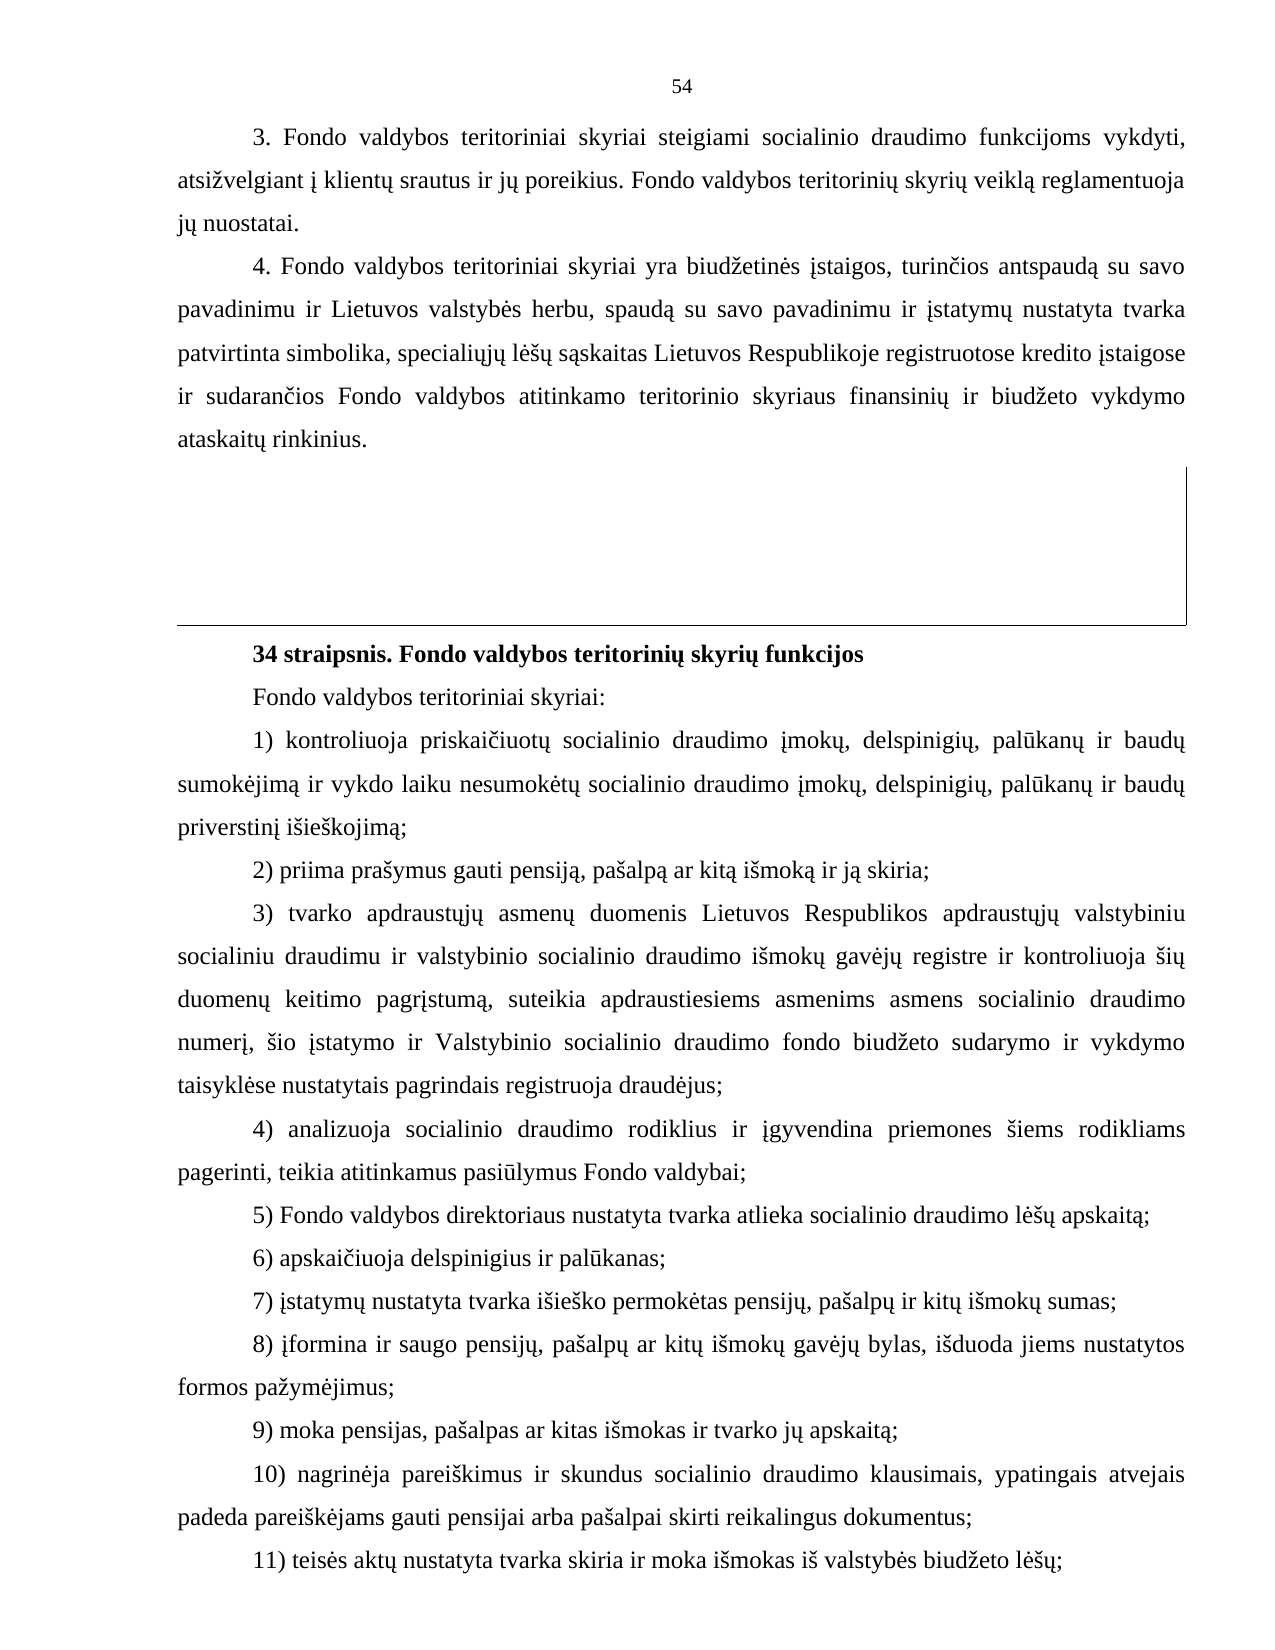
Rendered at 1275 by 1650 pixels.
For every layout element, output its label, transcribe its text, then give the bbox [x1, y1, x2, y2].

text 3. Fondo valdybos teritoriniai skyriai steigiami socialinio draudimo funkcijoms vykdyti, atsižvelgiant į klientų srautus ir jų poreikius. Fondo valdybos teritorinių skyrių veiklą reglamentuoja jų nuostatai. [177, 122, 1186, 237]
text 2) priima prašymus gauti pensiją, pašalpą ar kitą išmoką ir ją skiria; [177, 855, 1186, 884]
text 5) Fondo valdybos direktoriaus nustatyta tvarka atlieka socialinio draudimo lėšų apskaitą; [177, 1200, 1186, 1229]
text 8) įformina ir saugo pensijų, pašalpų ar kitų išmokų gavėjų bylas, išduoda jiems nustatytos formos pažymėjimus; [177, 1329, 1186, 1401]
text 9) moka pensijas, pašalpas ar kitas išmokas ir tvarko jų apskaitą; [177, 1416, 1186, 1444]
text 11) teisės aktų nustatyta tvarka skiria ir moka išmokas iš valstybės biudžeto lėšų; [177, 1545, 1186, 1574]
text 1) kontroliuoja priskaičiuotų socialinio draudimo įmokų, delspinigių, palūkanų ir baudų sumokėjimą ir vykdo laiku nesumokėtų socialinio draudimo įmokų, delspinigių, palūkanų ir baudų priverstinį išieškojimą; [177, 726, 1186, 841]
text 3) tvarko apdraustųjų asmenų duomenis Lietuvos Respublikos apdraustųjų valstybiniu socialiniu draudimu ir valstybinio socialinio draudimo išmokų gavėjų registre ir kontroliuoja šių duomenų keitimo pagrįstumą, suteikia apdraustiesiems asmenims asmens socialinio draudimo numerį, šio įstatymo ir Valstybinio socialinio draudimo fondo biudžeto sudarymo ir vykdymo taisyklėse nustatytais pagrindais registruoja draudėjus; [177, 898, 1186, 1099]
text 4. Fondo valdybos teritoriniai skyriai yra biudžetinės įstaigos, turinčios antspaudą su savo pavadinimu ir Lietuvos valstybės herbu, spaudą su savo pavadinimu ir įstatymų nustatyta tvarka patvirtinta simbolika, specialiųjų lėšų sąskaitas Lietuvos Respublikoje registruotose kredito įstaigose ir sudarančios Fondo valdybos atitinkamo teritorinio skyriaus finansinių ir biudžeto vykdymo ataskaitų rinkinius. [177, 251, 1186, 453]
text 4) analizuoja socialinio draudimo rodiklius ir įgyvendina priemones šiems rodikliams pagerinti, teikia atitinkamus pasiūlymus Fondo valdybai; [177, 1114, 1186, 1186]
text 6) apskaičiuoja delspinigius ir palūkanas; [177, 1243, 1186, 1272]
text 34 straipsnis. Fondo valdybos teritorinių skyrių funkcijos [177, 639, 1186, 668]
text 7) įstatymų nustatyta tvarka išieško permokėtas pensijų, pašalpų ir kitų išmokų sumas; [177, 1286, 1186, 1315]
text 10) nagrinėja pareiškimus ir skundus socialinio draudimo klausimais, ypatingais atvejais padeda pareiškėjams gauti pensijai arba pašalpai skirti reikalingus dokumentus; [177, 1459, 1186, 1531]
text Fondo valdybos teritoriniai skyriai: [177, 682, 1186, 711]
